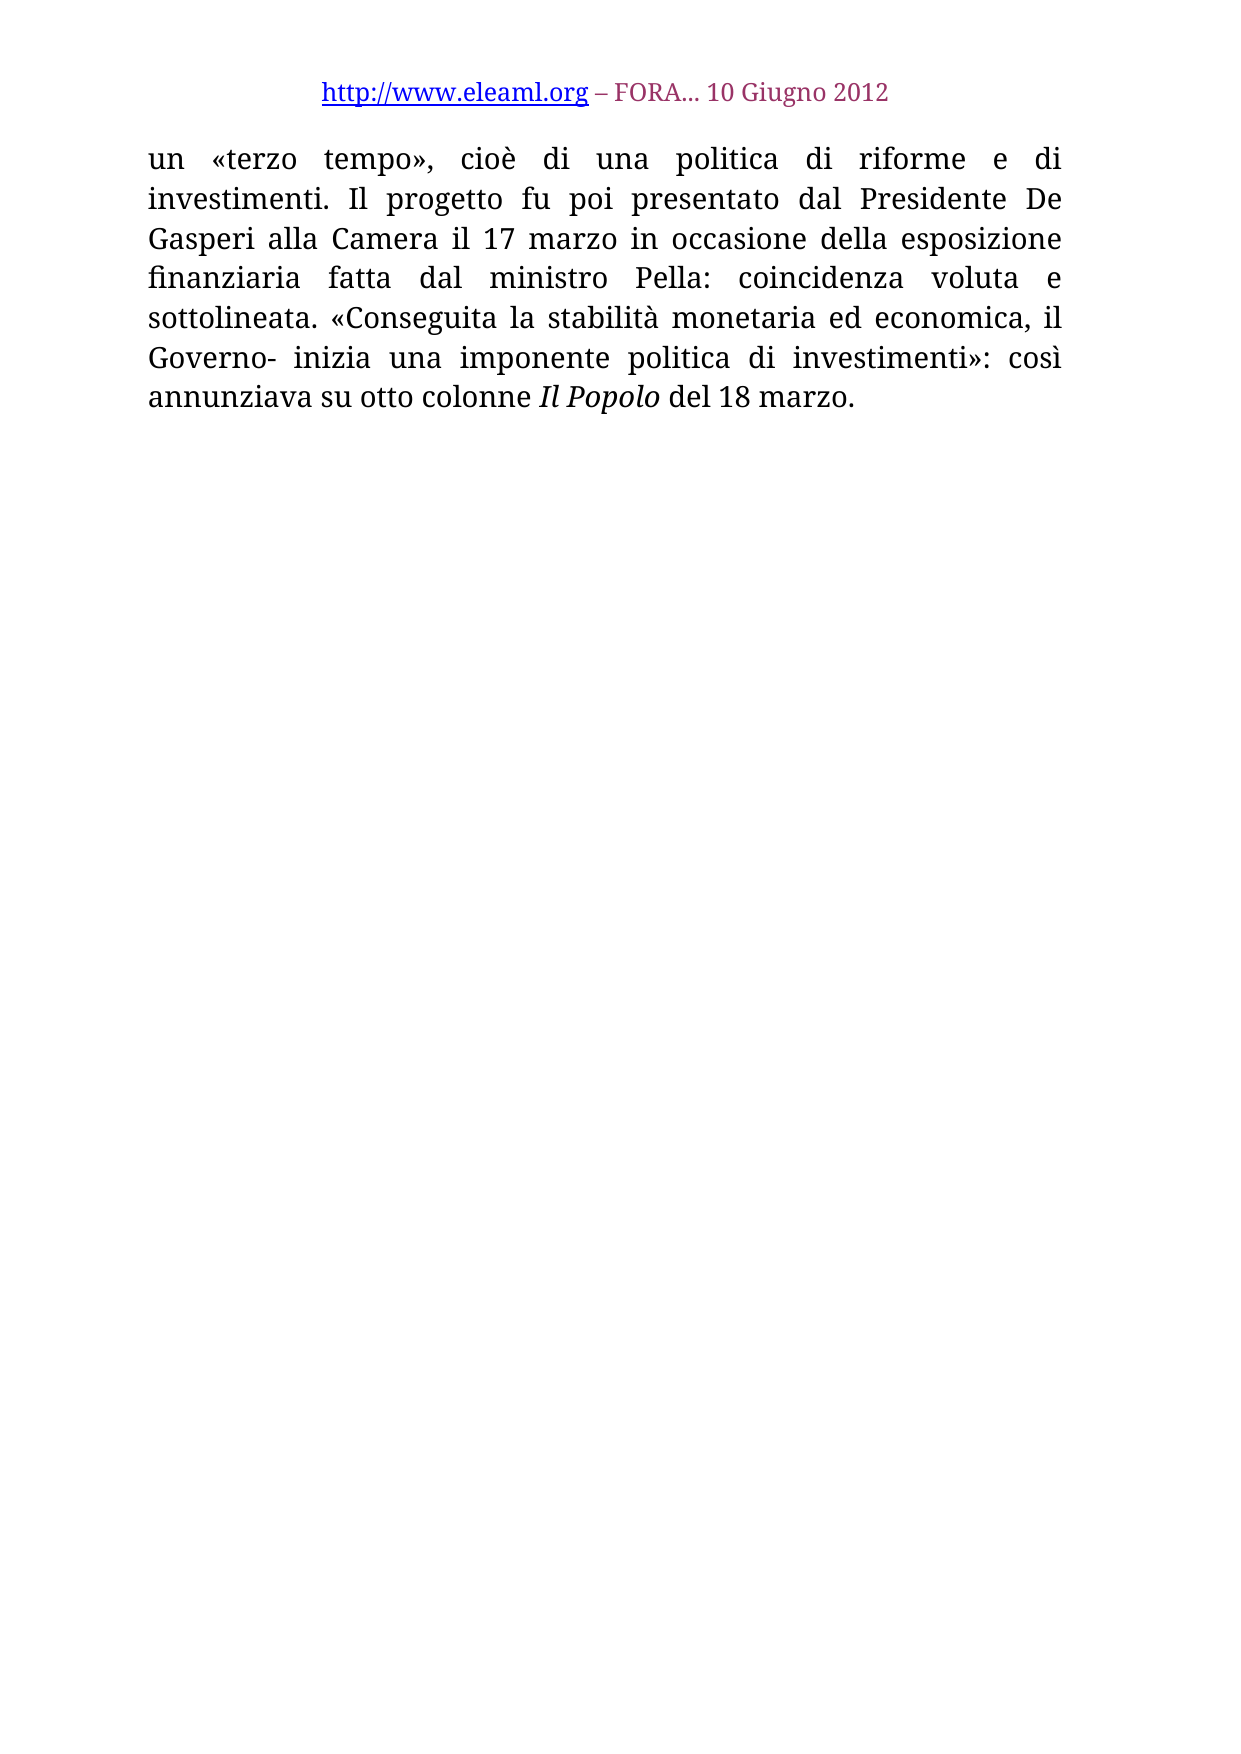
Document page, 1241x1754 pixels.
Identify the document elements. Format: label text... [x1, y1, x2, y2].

text un «terzo tempo», cioè di una politica di riforme e di investimenti. Il progetto fu poi presentato dal Presidente De Gasperi alla Camera il 17 marzo in occasione della esposizione finanziaria fatta dal ministro Pella: coincidenza voluta e sottolineata. «Conseguita la stabilità monetaria ed economica, il Governo- inizia una imponente politica di investimenti»: così annunziava su otto colonne Il Popolo del 18 marzo. [148, 138, 1063, 416]
